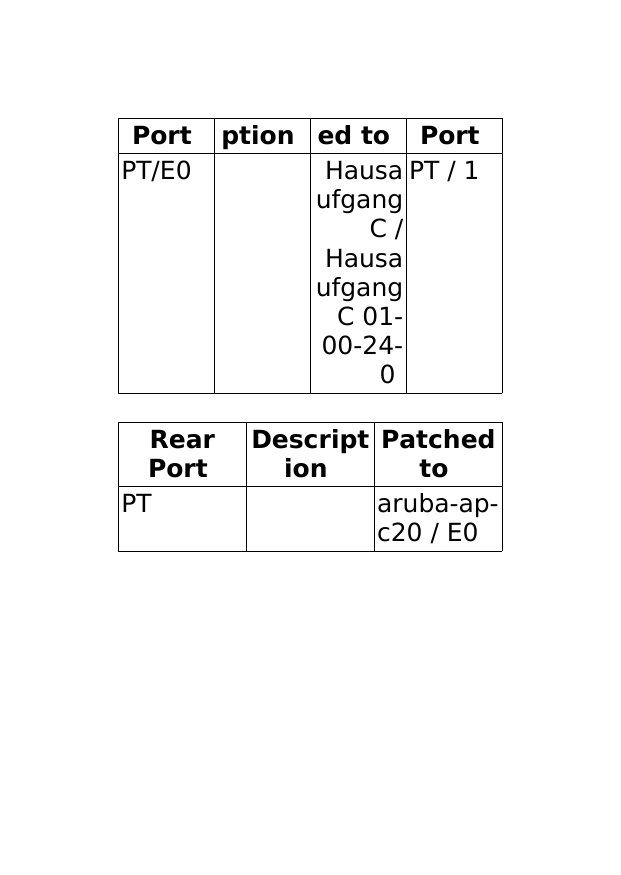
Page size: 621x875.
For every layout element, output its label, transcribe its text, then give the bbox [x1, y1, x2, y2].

table_header Description [247, 423, 374, 486]
table_header Rear Port [119, 423, 246, 486]
table_cell [215, 154, 310, 392]
table_header ed to [311, 119, 406, 153]
table_cell PT [119, 487, 246, 551]
table_header Port [407, 119, 502, 153]
table_header Patched to [375, 423, 502, 486]
table_cell PT/E0 [119, 154, 214, 392]
table_cell [247, 487, 374, 551]
table_cell PT / 1 [407, 154, 502, 392]
table_cell aruba-ap-c20 / E0 [375, 487, 502, 551]
table_header Port [119, 119, 214, 153]
table_header ption [215, 119, 310, 153]
table_cell Hausaufgang C / Hausaufgang C 01-00-24-0 [311, 154, 406, 392]
